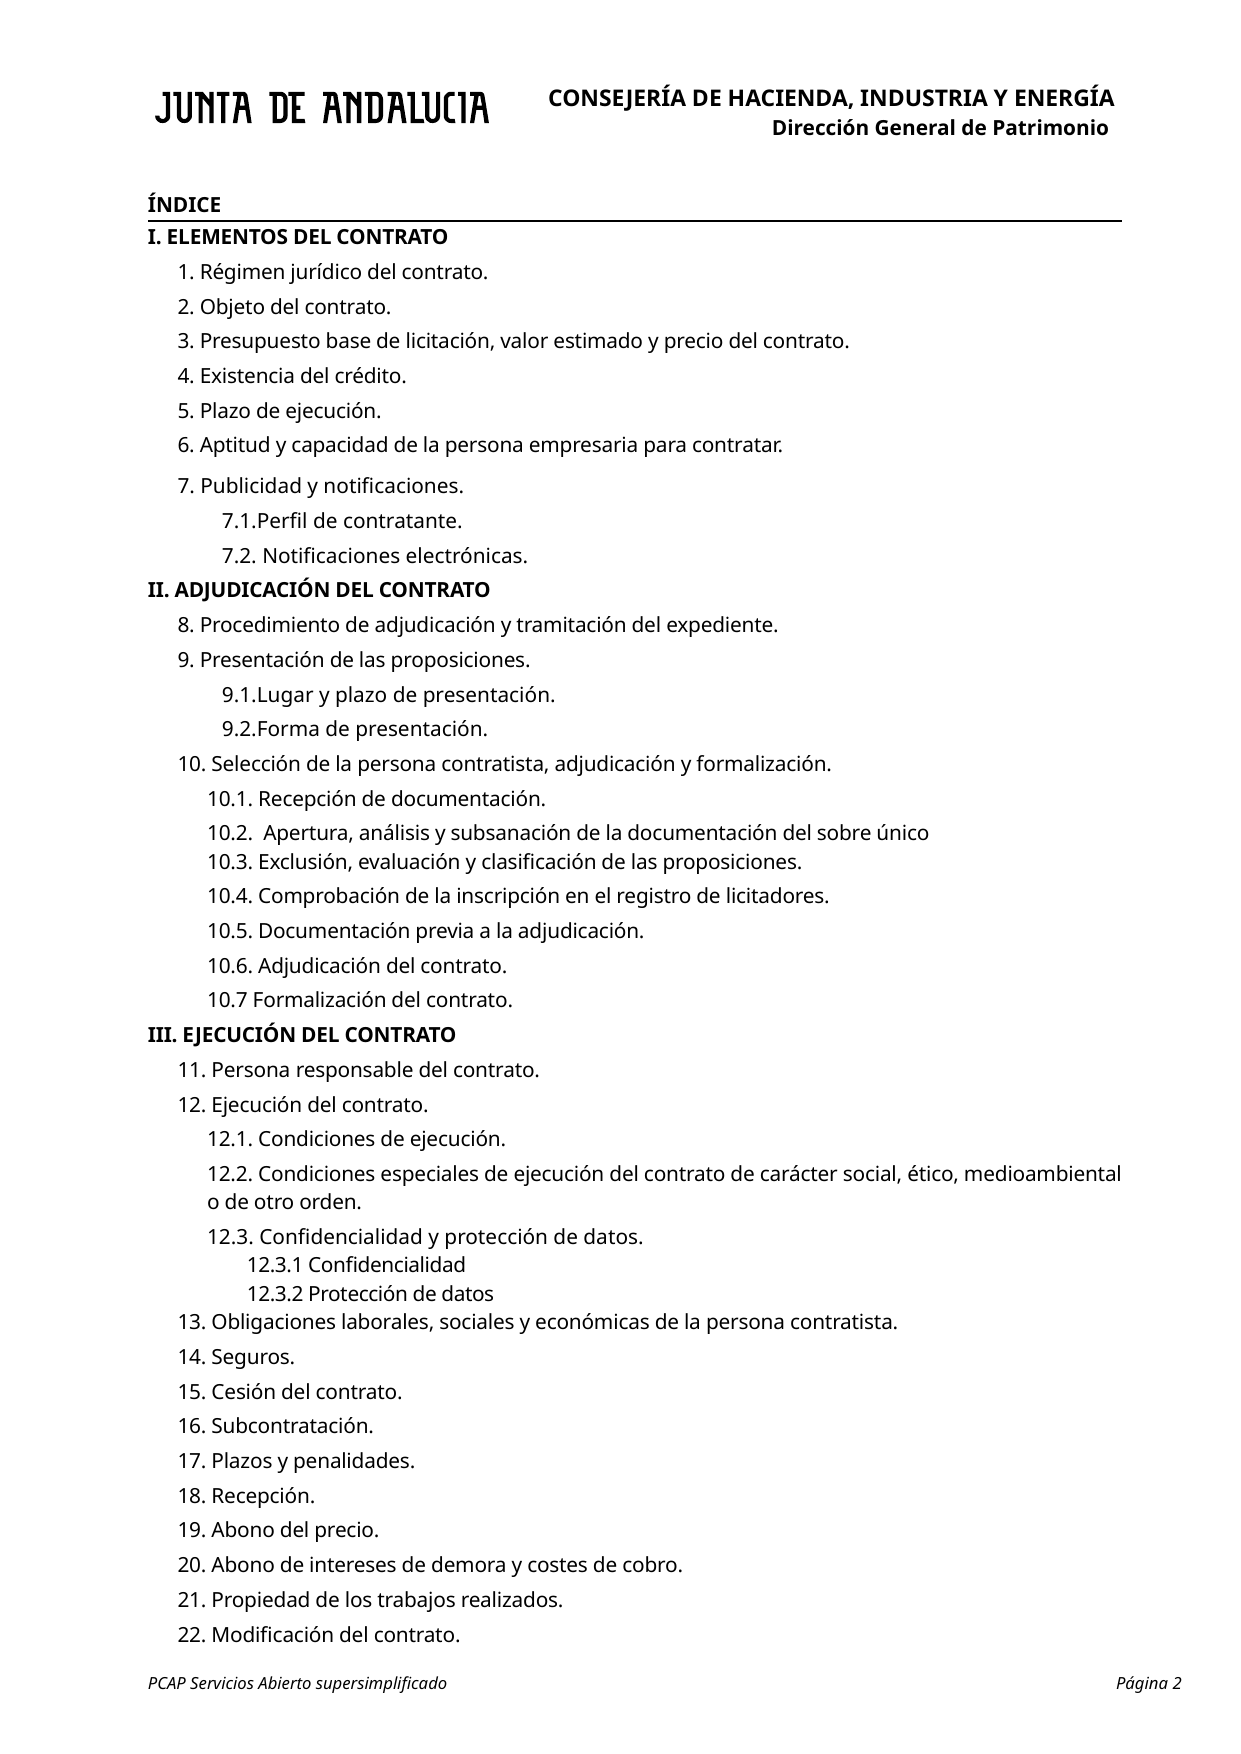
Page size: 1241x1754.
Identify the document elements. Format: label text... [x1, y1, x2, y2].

text 13. Obligaciones laborales, sociales y económicas de la persona contratista. [177, 1307, 1122, 1336]
text 9.2.Forma de presentación. [222, 714, 1122, 743]
text 9. Presentación de las proposiciones. [177, 645, 1122, 673]
text 10.4. Comprobación de la inscripción en el registro de licitadores. [207, 882, 1122, 910]
text 12.3.2 Protección de datos [207, 1279, 1122, 1307]
text 12. Ejecución del contrato. [177, 1090, 1122, 1118]
text 7. Publicidad y notificaciones. [177, 472, 1122, 500]
text 10. Selección de la persona contratista, adjudicación y formalización. [177, 749, 1122, 777]
text I. ELEMENTOS DEL CONTRATO [148, 222, 1122, 251]
text 1. Régimen jurídico del contrato. [177, 257, 1122, 286]
text 10.3. Exclusión, evaluación y clasificación de las proposiciones. [207, 847, 1122, 875]
text 7.2. Notificaciones electrónicas. [222, 541, 1122, 569]
text 7.1.Perfil de contratante. [222, 506, 1122, 535]
text 19. Abono del precio. [177, 1516, 1122, 1544]
text 20. Abono de intereses de demora y costes de cobro. [177, 1550, 1122, 1579]
text 10.2. Apertura, análisis y subsanación de la documentación del sobre único [207, 818, 1122, 847]
text 21. Propiedad de los trabajos realizados. [177, 1585, 1122, 1613]
text 12.2. Condiciones especiales de ejecución del contrato de carácter social, ético, medioambiental o de otro orden. [207, 1159, 1122, 1216]
text 18. Recepción. [177, 1481, 1122, 1509]
text 5. Plazo de ejecución. [177, 396, 1122, 424]
text 4. Existencia del crédito. [177, 361, 1122, 390]
text 10.7 Formalización del contrato. [207, 986, 1122, 1014]
text II. ADJUDICACIÓN DEL CONTRATO [148, 576, 1122, 604]
text 15. Cesión del contrato. [177, 1377, 1122, 1405]
text 10.1. Recepción de documentación. [207, 784, 1122, 812]
text 12.3. Confidencialidad y protección de datos. [207, 1222, 1122, 1251]
text 22. Modificación del contrato. [177, 1620, 1122, 1648]
text ÍNDICE [148, 190, 1122, 220]
text III. EJECUCIÓN DEL CONTRATO [148, 1020, 1122, 1049]
text 3. Presupuesto base de licitación, valor estimado y precio del contrato. [177, 327, 1122, 355]
text 12.3.1 Confidencialidad [207, 1251, 1122, 1279]
text 16. Subcontratación. [177, 1412, 1122, 1440]
text 10.5. Documentación previa a la adjudicación. [207, 916, 1122, 945]
text 2. Objeto del contrato. [177, 292, 1122, 320]
text 6. Aptitud y capacidad de la persona empresaria para contratar. [177, 431, 1122, 459]
text 10.6. Adjudicación del contrato. [207, 951, 1122, 979]
text 9.1.Lugar y plazo de presentación. [222, 680, 1122, 708]
text 11. Persona responsable del contrato. [177, 1055, 1122, 1083]
text 17. Plazos y penalidades. [177, 1446, 1122, 1475]
text 12.1. Condiciones de ejecución. [207, 1124, 1122, 1153]
text 14. Seguros. [177, 1342, 1122, 1371]
text 8. Procedimiento de adjudicación y tramitación del expediente. [177, 610, 1122, 639]
